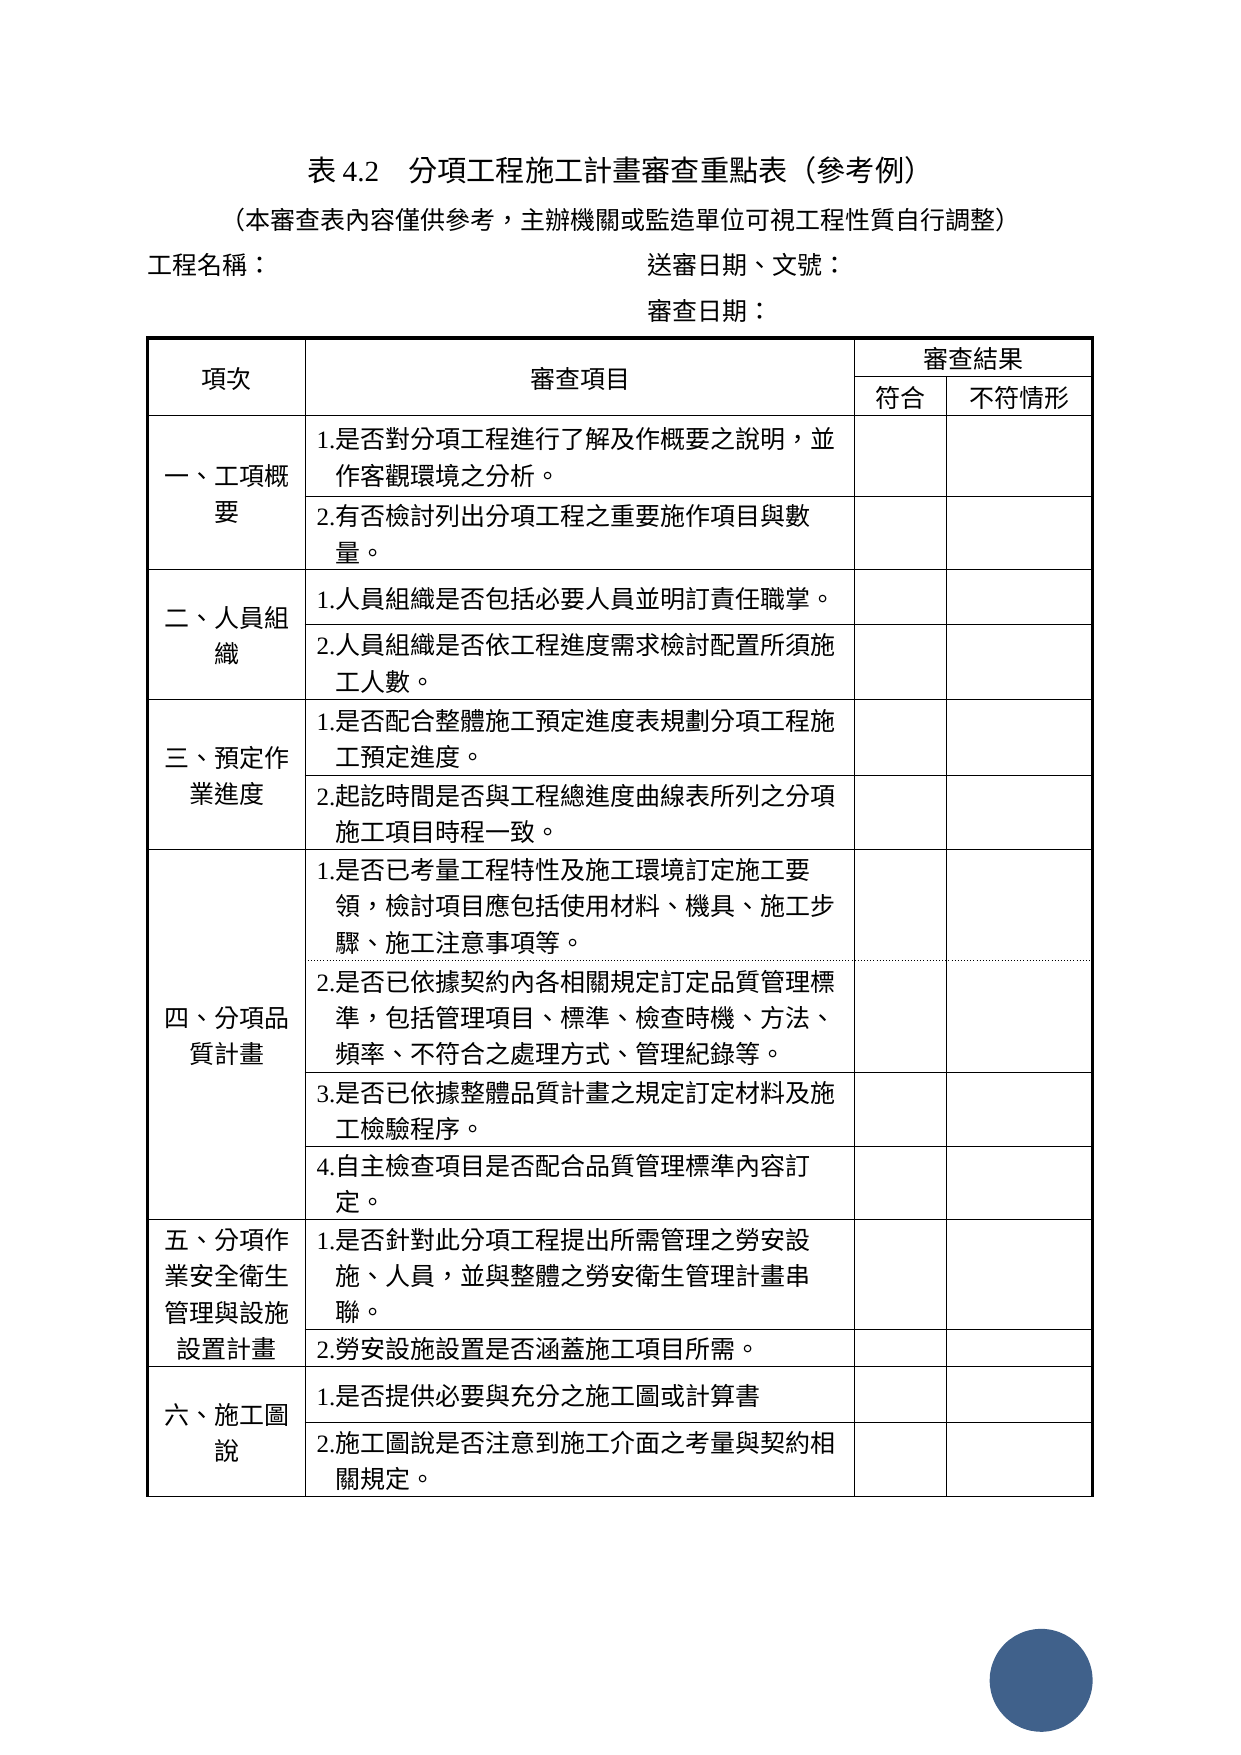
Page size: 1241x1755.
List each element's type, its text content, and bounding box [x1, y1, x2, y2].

table_cell 1.是否配合整體施工預定進度表規劃分項工程施工預定進度。 [306, 700, 854, 775]
text （本審查表內容僅供參考，主辦機關或監造單位可視工程性質自行調整） [148, 201, 1093, 237]
text 表4.2 分項工程施工計畫審查重點表（參考例） [148, 148, 1093, 190]
table_header 項次 [149, 340, 305, 415]
table_cell [947, 960, 1091, 1072]
table_cell [947, 625, 1091, 699]
table_cell [855, 1073, 946, 1146]
table_cell 2.勞安設施設置是否涵蓋施工項目所需。 [306, 1330, 854, 1366]
table_cell [947, 1147, 1091, 1219]
table_cell 不符情形 [947, 377, 1091, 415]
table_cell 二、人員組織 [149, 570, 305, 699]
table_cell 1.人員組織是否包括必要人員並明訂責任職掌。 [306, 570, 854, 624]
table_cell 一、工項概要 [149, 416, 305, 569]
table_cell 六、施工圖說 [149, 1367, 305, 1496]
text 工程名稱： 送審日期、文號： [148, 246, 1093, 282]
table_cell [855, 700, 946, 775]
table_cell [855, 1330, 946, 1366]
table_cell [947, 850, 1091, 960]
table_cell 2.人員組織是否依工程進度需求檢討配置所須施工人數。 [306, 625, 854, 699]
table_cell 五、分項作業安全衛生管理與設施設置計畫 [149, 1220, 305, 1366]
table_cell [855, 416, 946, 496]
table_cell [855, 1423, 946, 1496]
table_cell [947, 1073, 1091, 1146]
table_cell 2.是否已依據契約內各相關規定訂定品質管理標準，包括管理項目、標準、檢查時機、方法、頻率、不符合之處理方式、管理紀錄等。 [306, 960, 854, 1072]
table_cell [855, 1220, 946, 1329]
table_header 審查結果 [855, 340, 1091, 376]
table_cell 2.有否檢討列出分項工程之重要施作項目與數量。 [306, 497, 854, 569]
table_cell 1.是否已考量工程特性及施工環境訂定施工要領，檢討項目應包括使用材料、機具、施工步驟、施工注意事項等。 [306, 850, 854, 960]
table_cell [947, 700, 1091, 775]
table_cell [947, 497, 1091, 569]
table_cell 1.是否提供必要與充分之施工圖或計算書 [306, 1367, 854, 1422]
table_cell [947, 1423, 1091, 1496]
table_cell [947, 1367, 1091, 1422]
table_cell [855, 960, 946, 1072]
table_cell 1.是否對分項工程進行了解及作概要之說明，並作客觀環境之分析。 [306, 416, 854, 496]
table_cell 符合 [855, 377, 946, 415]
text 審查日期： [148, 291, 1093, 327]
table_cell 三、預定作業進度 [149, 700, 305, 849]
table_cell [947, 570, 1091, 624]
table_cell [855, 625, 946, 699]
table_cell [947, 776, 1091, 849]
table_cell [947, 1330, 1091, 1366]
table_cell [855, 1147, 946, 1219]
table_cell 3.是否已依據整體品質計畫之規定訂定材料及施工檢驗程序。 [306, 1073, 854, 1146]
table_cell 4.自主檢查項目是否配合品質管理標準內容訂定。 [306, 1147, 854, 1219]
table_cell [855, 776, 946, 849]
table_cell [855, 497, 946, 569]
table_cell [855, 570, 946, 624]
table_cell [855, 1367, 946, 1422]
table_cell [855, 850, 946, 960]
table_header 審查項目 [306, 340, 854, 415]
table_cell 1.是否針對此分項工程提出所需管理之勞安設施、人員，並與整體之勞安衛生管理計畫串聯。 [306, 1220, 854, 1329]
table_cell [947, 1220, 1091, 1329]
table_cell 四、分項品質計畫 [149, 850, 305, 1219]
table_cell 2.施工圖說是否注意到施工介面之考量與契約相關規定。 [306, 1423, 854, 1496]
table_cell 2.起訖時間是否與工程總進度曲線表所列之分項施工項目時程一致。 [306, 776, 854, 849]
table_cell [947, 416, 1091, 496]
